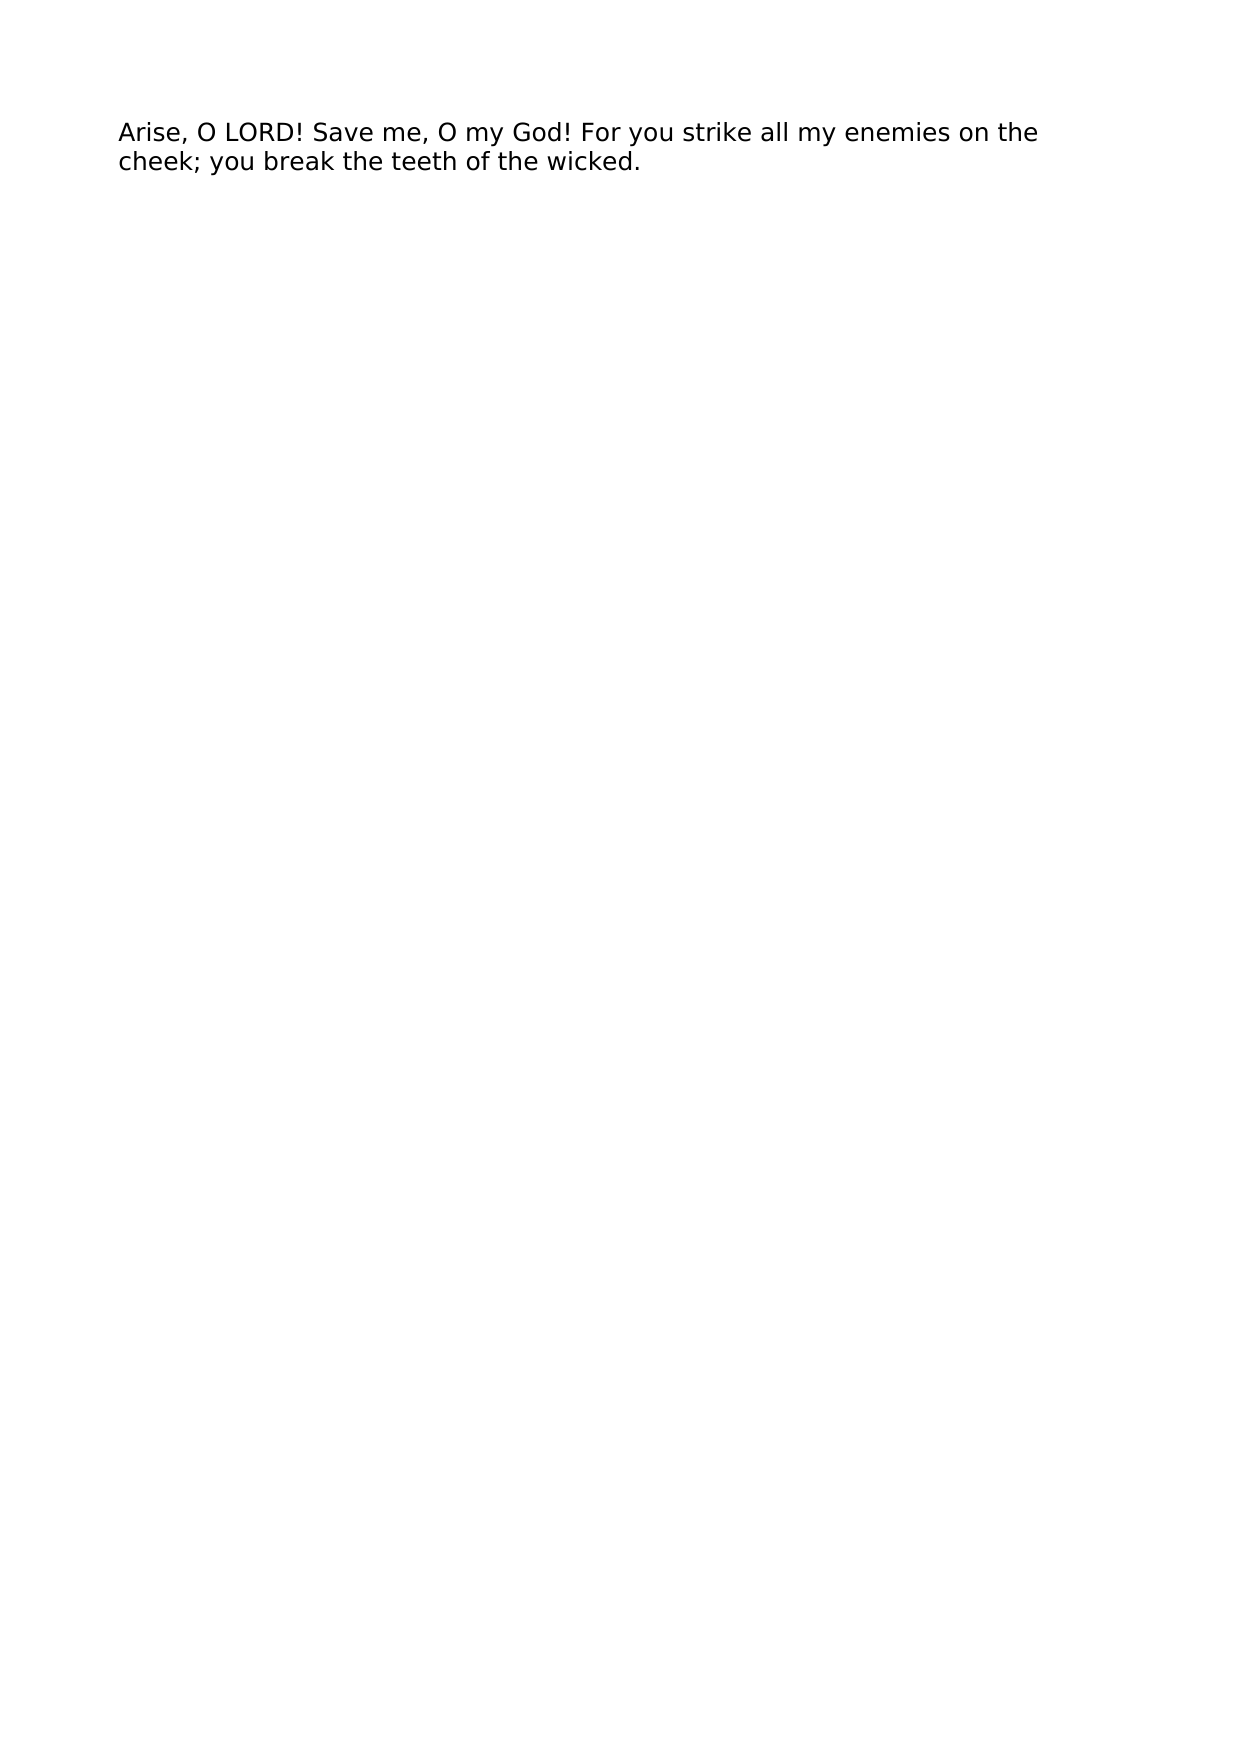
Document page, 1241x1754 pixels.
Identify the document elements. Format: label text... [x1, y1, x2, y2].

text Arise, O LORD! Save me, O my God! For you strike all my enemies on the cheek; you break the teeth of the wicked. [118, 118, 1122, 176]
